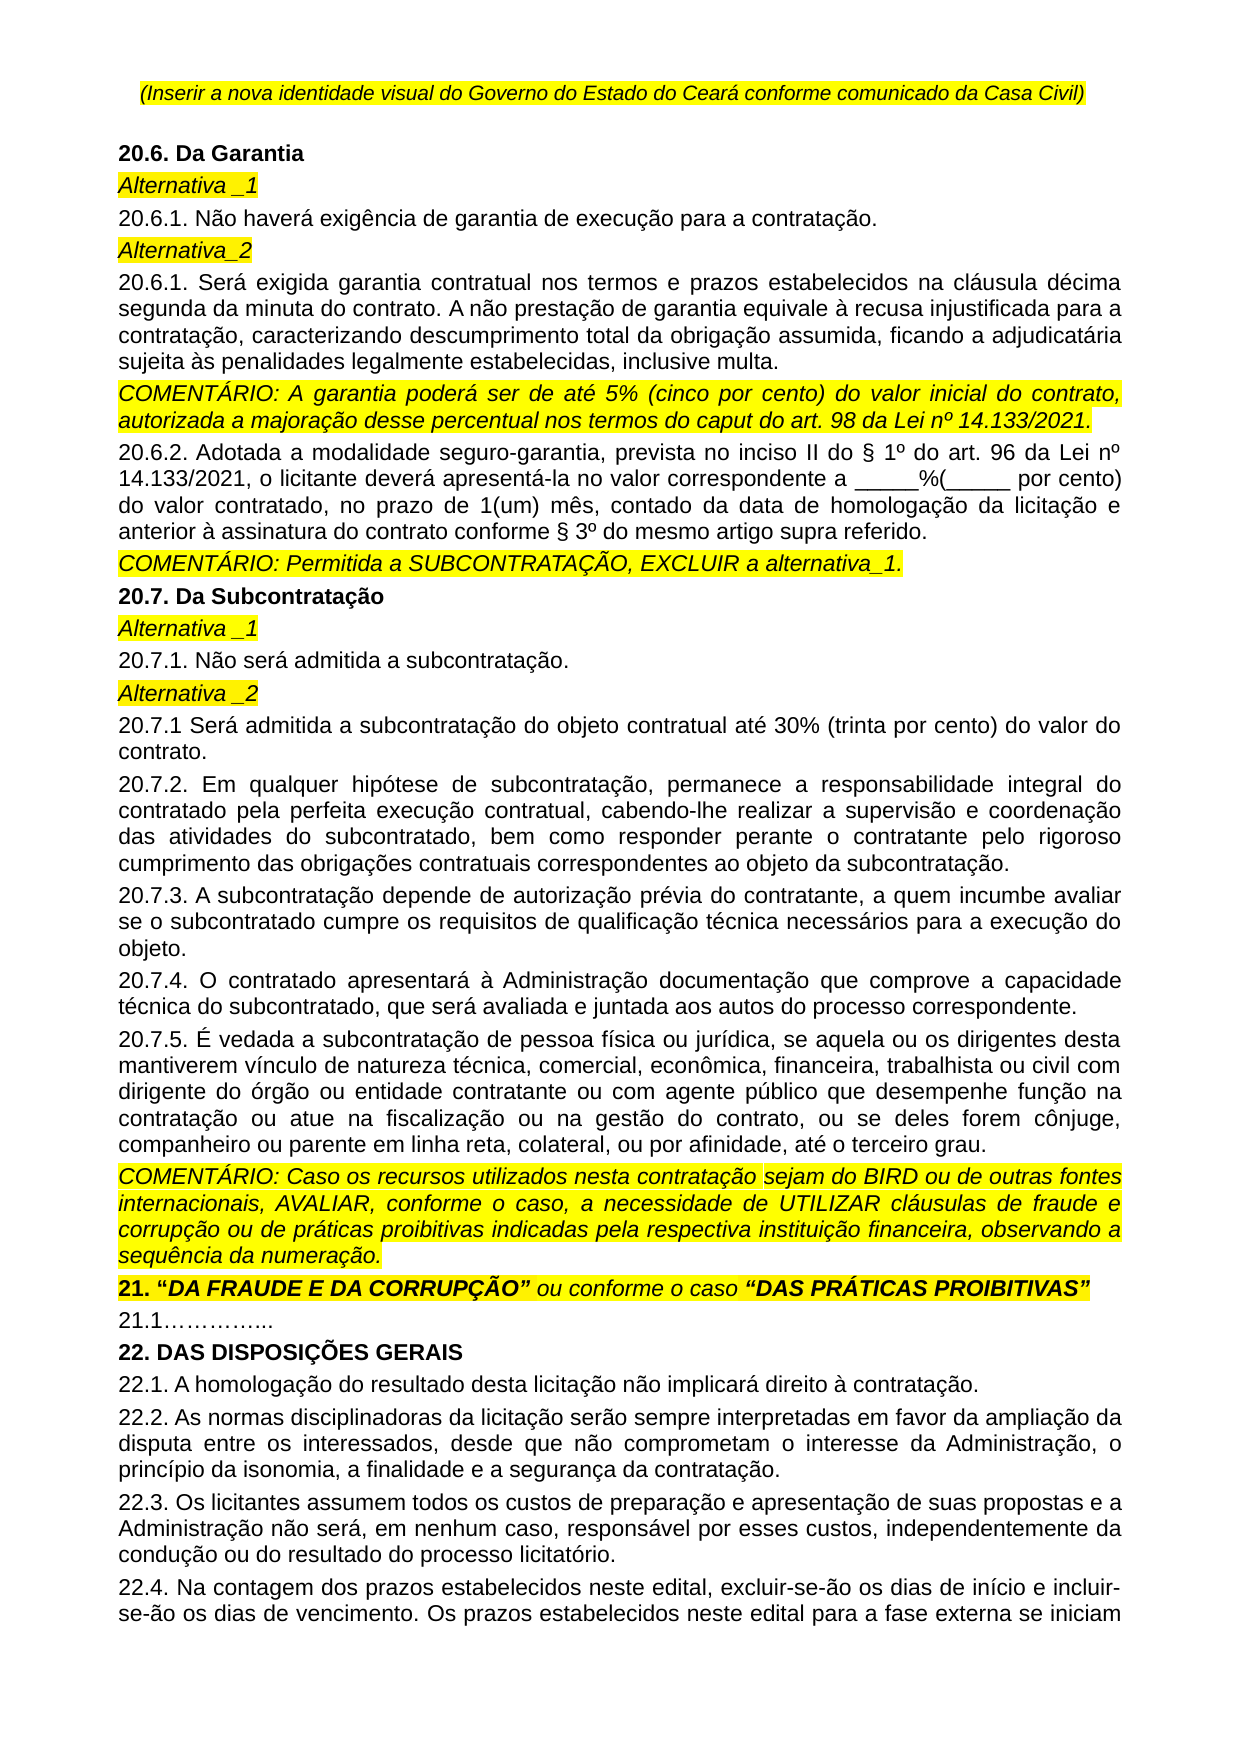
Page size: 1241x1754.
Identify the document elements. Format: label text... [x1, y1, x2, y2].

text 20.7.4. O contratado apresentará à Administração documentação que comprove a capacidade técnica do subcontratado, que será avaliada e juntada aos autos do processo correspondente. [118, 967, 1122, 1019]
text 22. DAS DISPOSIÇÕES GERAIS [118, 1339, 1122, 1366]
text 22.3. Os licitantes assumem todos os custos de preparação e apresentação de suas propostas e a Administração não será, em nenhum caso, responsável por esses custos, independentemente da condução ou do resultado do processo licitatório. [118, 1489, 1122, 1568]
text 22.4. Na contagem dos prazos estabelecidos neste edital, excluir-se-ão os dias de início e incluir-se-ão os dias de vencimento. Os prazos estabelecidos neste edital para a fase externa se iniciam [118, 1574, 1122, 1626]
text 21. “DA FRAUDE E DA CORRUPÇÃO” ou conforme o caso “DAS PRÁTICAS PROIBITIVAS” [118, 1274, 1122, 1301]
text Alternativa _1 [118, 172, 1122, 198]
text 20.7.1 Será admitida a subcontratação do objeto contratual até 30% (trinta por cento) do valor do contrato. [118, 712, 1122, 764]
text 20.7.2. Em qualquer hipótese de subcontratação, permanece a responsabilidade integral do contratado pela perfeita execução contratual, cabendo-lhe realizar a supervisão e coordenação das atividades do subcontratado, bem como responder perante o contratante pelo rigoroso cumprimento das obrigações contratuais correspondentes ao objeto da subcontratação. [118, 771, 1122, 876]
text Alternativa _2 [118, 679, 1122, 706]
text 20.6.1. Não haverá exigência de garantia de execução para a contratação. [118, 204, 1122, 231]
text 22.1. A homologação do resultado desta licitação não implicará direito à contratação. [118, 1371, 1122, 1398]
text 20.7.5. É vedada a subcontratação de pessoa física ou jurídica, se aquela ou os dirigentes desta mantiverem vínculo de natureza técnica, comercial, econômica, financeira, trabalhista ou civil com dirigente do órgão ou entidade contratante ou com agente público que desempenhe função na contratação ou atue na fiscalização ou na gestão do contrato, ou se deles forem cônjuge, companheiro ou parente em linha reta, colateral, ou por afinidade, até o terceiro grau. [118, 1026, 1122, 1157]
text 22.2. As normas disciplinadoras da licitação serão sempre interpretadas em favor da ampliação da disputa entre os interessados, desde que não comprometam o interesse da Administração, o princípio da isonomia, a finalidade e a segurança da contratação. [118, 1404, 1122, 1483]
text COMENTÁRIO: Caso os recursos utilizados nesta contratação sejam do BIRD ou de outras fontes internacionais, AVALIAR, conforme o caso, a necessidade de UTILIZAR cláusulas de fraude e corrupção ou de práticas proibitivas indicadas pela respectiva instituição financeira, observando a sequência da numeração. [118, 1163, 1122, 1269]
text Alternativa_2 [118, 237, 1122, 263]
text COMENTÁRIO: Permitida a SUBCONTRATAÇÃO, EXCLUIR a alternativa_1. [118, 550, 1122, 577]
text 21.1…………... [118, 1307, 1122, 1333]
text 20.6.2. Adotada a modalidade seguro-garantia, prevista no inciso II do § 1º do art. 96 da Lei nº 14.133/2021, o licitante deverá apresentá-la no valor correspondente a _____%(_____ por cento) do valor contratado, no prazo de 1(um) mês, contado da data de homologação da licitação e anterior à assinatura do contrato conforme § 3º do mesmo artigo supra referido. [118, 439, 1122, 544]
text COMENTÁRIO: A garantia poderá ser de até 5% (cinco por cento) do valor inicial do contrato, autorizada a majoração desse percentual nos termos do caput do art. 98 da Lei nº 14.133/2021. [118, 380, 1122, 433]
text 20.7.1. Não será admitida a subcontratação. [118, 647, 1122, 674]
text 20.6.1. Será exigida garantia contratual nos termos e prazos estabelecidos na cláusula décima segunda da minuta do contrato. A não prestação de garantia equivale à recusa injustificada para a contratação, caracterizando descumprimento total da obrigação assumida, ficando a adjudicatária sujeita às penalidades legalmente estabelecidas, inclusive multa. [118, 269, 1122, 374]
text 20.7.3. A subcontratação depende de autorização prévia do contratante, a quem incumbe avaliar se o subcontratado cumpre os requisitos de qualificação técnica necessários para a execução do objeto. [118, 882, 1122, 961]
text 20.7. Da Subcontratação [118, 583, 1122, 609]
text Alternativa _1 [118, 615, 1122, 641]
text 20.6. Da Garantia [118, 140, 1122, 166]
